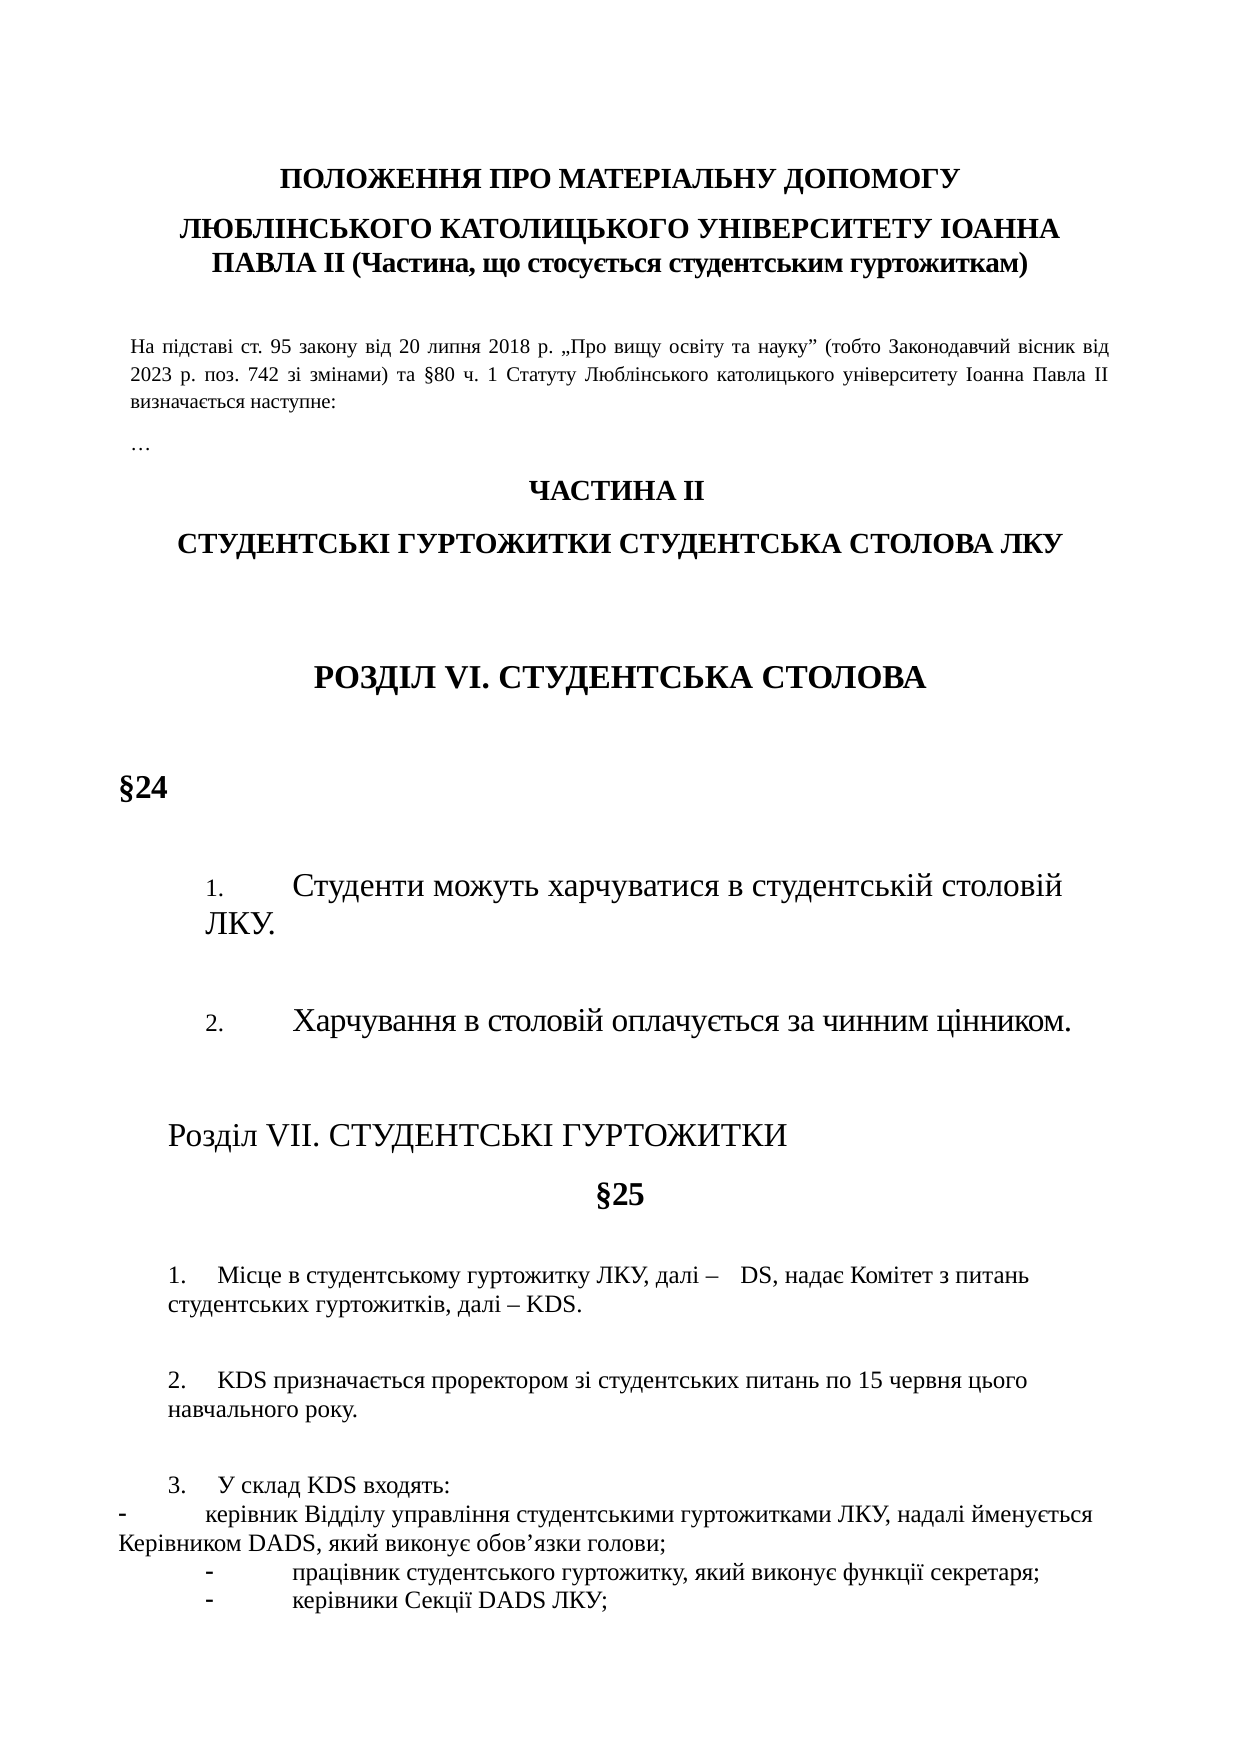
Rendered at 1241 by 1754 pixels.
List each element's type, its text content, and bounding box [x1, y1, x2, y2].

subtitle РОЗДІЛ VI. СТУДЕНТСЬКА СТОЛОВА [118, 658, 1122, 696]
subtitle §24 [118, 768, 1122, 806]
subtitle §25 [118, 1174, 1122, 1213]
list Студенти можуть харчуватися в студентській столовій ЛКУ. [205, 865, 1122, 941]
list керівник Відділу управління студентськими гуртожитками ЛКУ, надалі йменується Керівником DADS, який виконує обов’язки голови; [118, 1499, 1110, 1557]
list працівник студентського гуртожитку, який виконує функції секретаря; [205, 1557, 1122, 1586]
text СТУДЕНТСЬКІ ГУРТОЖИТКИ СТУДЕНТСЬКА СТОЛОВА ЛКУ [130, 527, 1111, 560]
list Розділ VII. СТУДЕНТСЬКІ ГУРТОЖИТКИ [168, 1115, 1122, 1153]
text … [130, 431, 1111, 455]
list Місце в студентському гуртожитку ЛКУ, далі – DS, надає Комітет з питань студентських гуртожитків, далі – KDS. [168, 1260, 1110, 1318]
list керівники Секції DADS ЛКУ; [205, 1586, 1122, 1614]
text ПОЛОЖЕННЯ ПРО МАТЕРІАЛЬНУ ДОПОМОГУ [156, 161, 1084, 195]
text ЛЮБЛІНСЬКОГО КАТОЛИЦЬКОГО УНІВЕРСИТЕТУ ІОАННА ПАВЛА II (Частина, що стосується студентським гуртожиткам) [156, 211, 1084, 278]
list KDS призначається проректором зі студентських питань по 15 червня цього навчального року. [168, 1365, 1109, 1423]
text На підставі ст. 95 закону від 20 липня 2018 р. „Про вищу освіту та науку” (тобто Законодавчий вісник від 2023 р. поз. 742 зі змінами) та §80 ч. 1 Статуту Люблінського католицького університету Іоанна Павла II визначається наступне: [130, 334, 1111, 413]
list Харчування в столовій оплачується за чинним цінником. [205, 1000, 1122, 1038]
text ЧАСТИНА II [130, 473, 1111, 507]
list У склад KDS входять: [168, 1470, 1122, 1499]
